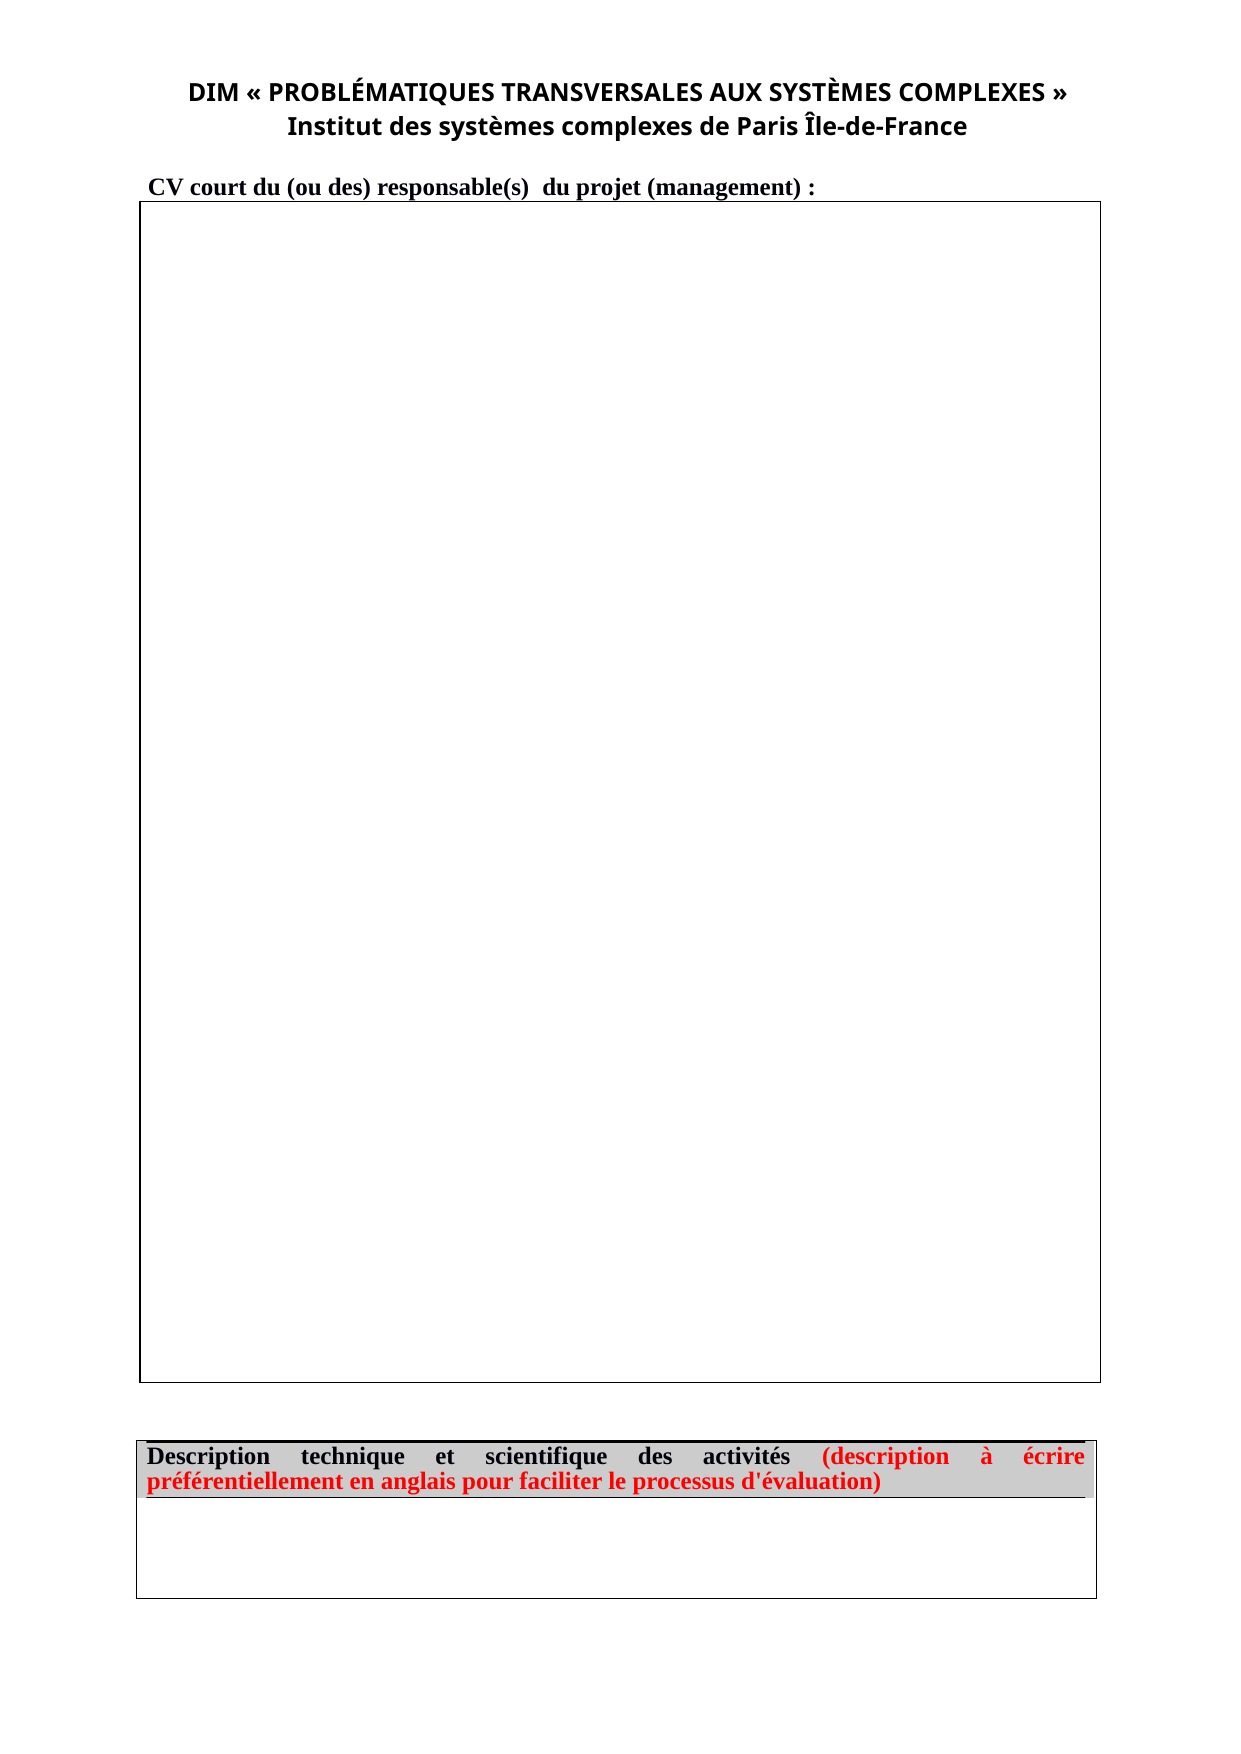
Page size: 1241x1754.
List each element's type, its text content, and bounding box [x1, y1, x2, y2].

subtitle CV court du (ou des) responsable(s) du projet (management) : [148, 172, 1107, 201]
table_header [141, 202, 1100, 1382]
table_header Description technique et scientifique des activités (description à écrire préférentiellement en anglais pour faciliter le processus d'évaluation) [137, 1441, 1096, 1598]
